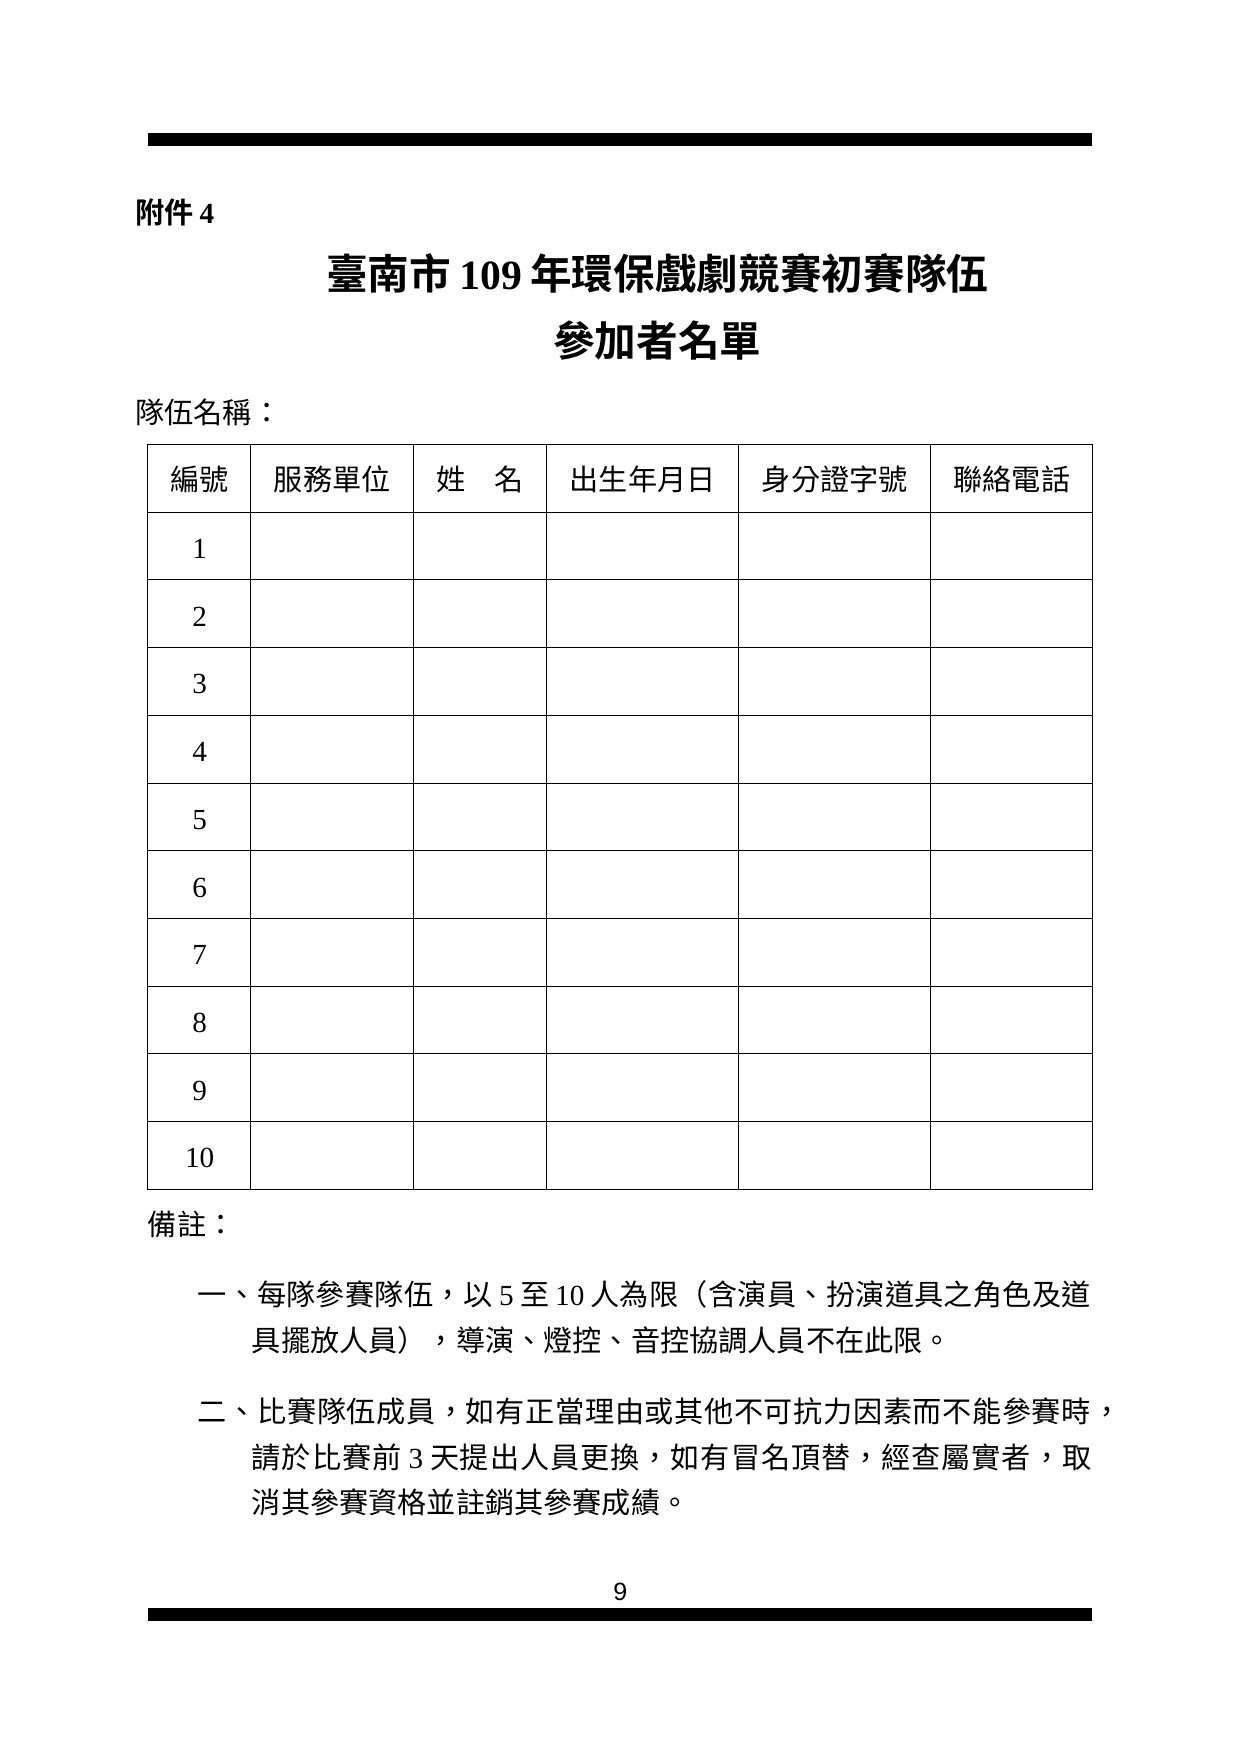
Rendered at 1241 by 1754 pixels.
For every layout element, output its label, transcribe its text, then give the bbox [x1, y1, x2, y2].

table_cell [739, 513, 930, 579]
table_header 出生年月日 [547, 445, 738, 512]
table_cell [251, 648, 413, 715]
table_cell 6 [148, 851, 250, 918]
table_cell [739, 1122, 930, 1189]
text 隊伍名稱： [135, 390, 1092, 431]
table_cell [251, 851, 413, 918]
table_cell [931, 513, 1092, 579]
table_cell 10 [148, 1122, 250, 1189]
table_cell [251, 1122, 413, 1189]
table_cell [739, 851, 930, 918]
text 參加者名單 [221, 323, 1092, 365]
text 一、每隊參賽隊伍，以5至10人為限（含演員、扮演道具之角色及道具擺放人員），導演、燈控、音控協調人員不在此限。 [198, 1269, 1092, 1361]
table_cell [931, 648, 1092, 715]
table_cell [414, 716, 546, 782]
table_cell [547, 987, 738, 1053]
table_header 服務單位 [251, 445, 413, 512]
table_cell 3 [148, 648, 250, 715]
table_cell [931, 987, 1092, 1053]
table_cell [931, 784, 1092, 850]
table_cell 8 [148, 987, 250, 1053]
table_cell [251, 919, 413, 986]
table_cell [547, 648, 738, 715]
table_cell [251, 1054, 413, 1121]
table_cell [414, 987, 546, 1053]
text 二、比賽隊伍成員，如有正當理由或其他不可抗力因素而不能參賽時，請於比賽前3天提出人員更換，如有冒名頂替，經查屬實者，取消其參賽資格並註銷其參賽成績。 [198, 1386, 1092, 1523]
table_cell [931, 716, 1092, 782]
table_cell [414, 1054, 546, 1121]
table_cell [739, 580, 930, 647]
table_cell [414, 784, 546, 850]
text 附件4 [135, 190, 1092, 231]
table_cell [547, 784, 738, 850]
table_cell [739, 919, 930, 986]
table_cell [739, 987, 930, 1053]
table_cell [547, 1054, 738, 1121]
table_cell [547, 716, 738, 782]
table_cell [931, 580, 1092, 647]
table_cell [251, 716, 413, 782]
table_header 編號 [148, 445, 250, 512]
table_cell [251, 784, 413, 850]
table_cell [739, 648, 930, 715]
table_cell [414, 513, 546, 579]
table_cell 2 [148, 580, 250, 647]
table_cell [547, 580, 738, 647]
table_cell [251, 987, 413, 1053]
table_cell [547, 513, 738, 579]
table_cell 1 [148, 513, 250, 579]
table_cell [739, 784, 930, 850]
table_cell [547, 919, 738, 986]
table_cell [931, 919, 1092, 986]
table_cell [739, 1054, 930, 1121]
table_cell [251, 513, 413, 579]
table_cell [931, 1054, 1092, 1121]
table_header 聯絡電話 [931, 445, 1092, 512]
table_cell [414, 851, 546, 918]
table_cell 5 [148, 784, 250, 850]
table_cell [931, 851, 1092, 918]
table_cell [414, 919, 546, 986]
table_cell 9 [148, 1054, 250, 1121]
table_header 身分證字號 [739, 445, 930, 512]
table_cell [251, 580, 413, 647]
table_cell 4 [148, 716, 250, 782]
table_cell 7 [148, 919, 250, 986]
table_header 姓 名 [414, 445, 546, 512]
text 備註： [148, 1202, 1092, 1244]
text 臺南市109年環保戲劇競賽初賽隊伍 [221, 256, 1092, 298]
table_cell [931, 1122, 1092, 1189]
table_cell [547, 1122, 738, 1189]
table_cell [414, 580, 546, 647]
table_cell [414, 1122, 546, 1189]
table_cell [414, 648, 546, 715]
table_cell [739, 716, 930, 782]
table_cell [547, 851, 738, 918]
